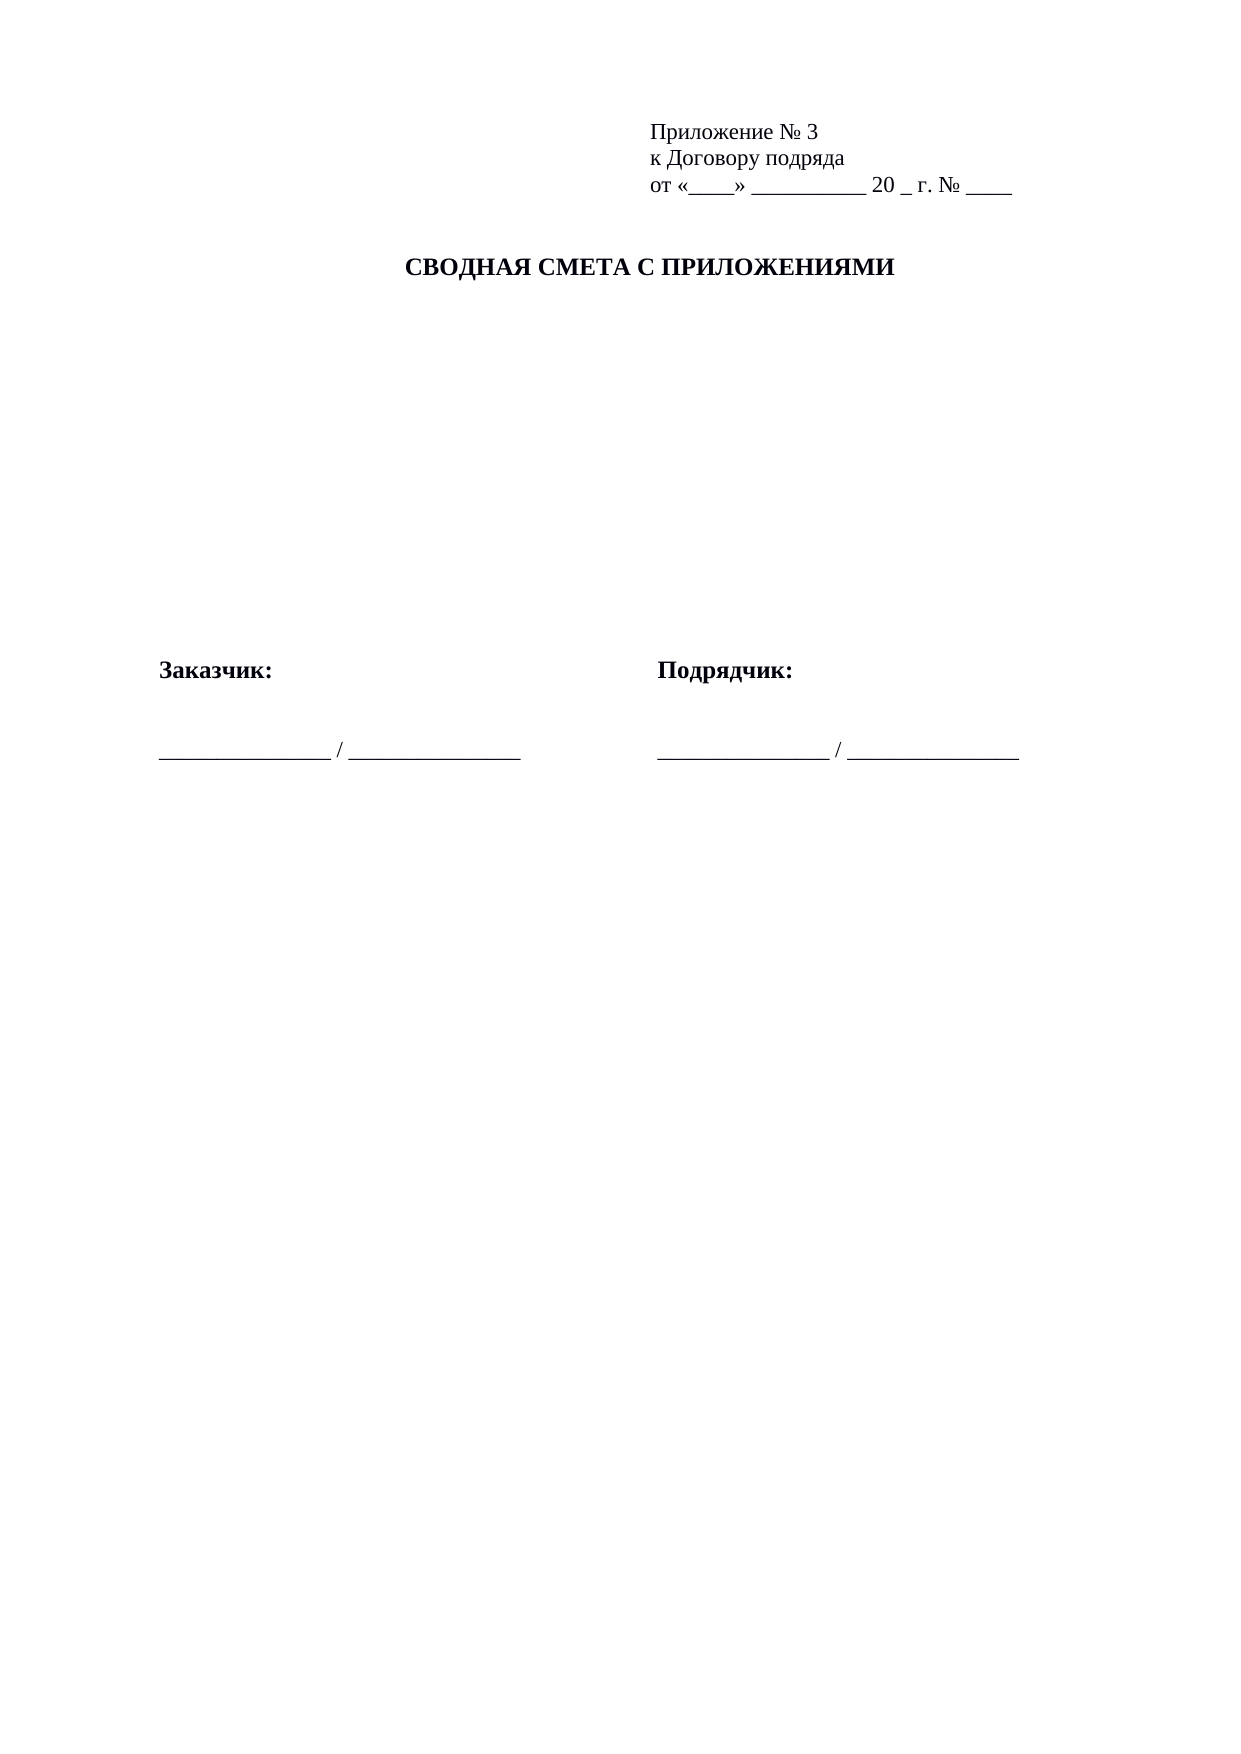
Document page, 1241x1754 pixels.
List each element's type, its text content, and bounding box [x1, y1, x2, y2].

table_cell _______________ / _______________ [148, 684, 646, 789]
text СВОДНАЯ СМЕТА С ПРИЛОЖЕНИЯМИ [148, 252, 1152, 281]
table_cell _______________ / _______________ [646, 684, 1145, 789]
text к Договору подряда [650, 144, 1152, 171]
table_header Подрядчик: [646, 655, 1145, 683]
table_header Заказчик: [148, 655, 646, 683]
text от «____» __________ 20 _ г. № ____ [650, 171, 1152, 197]
text Приложение № 3 [650, 118, 1152, 144]
